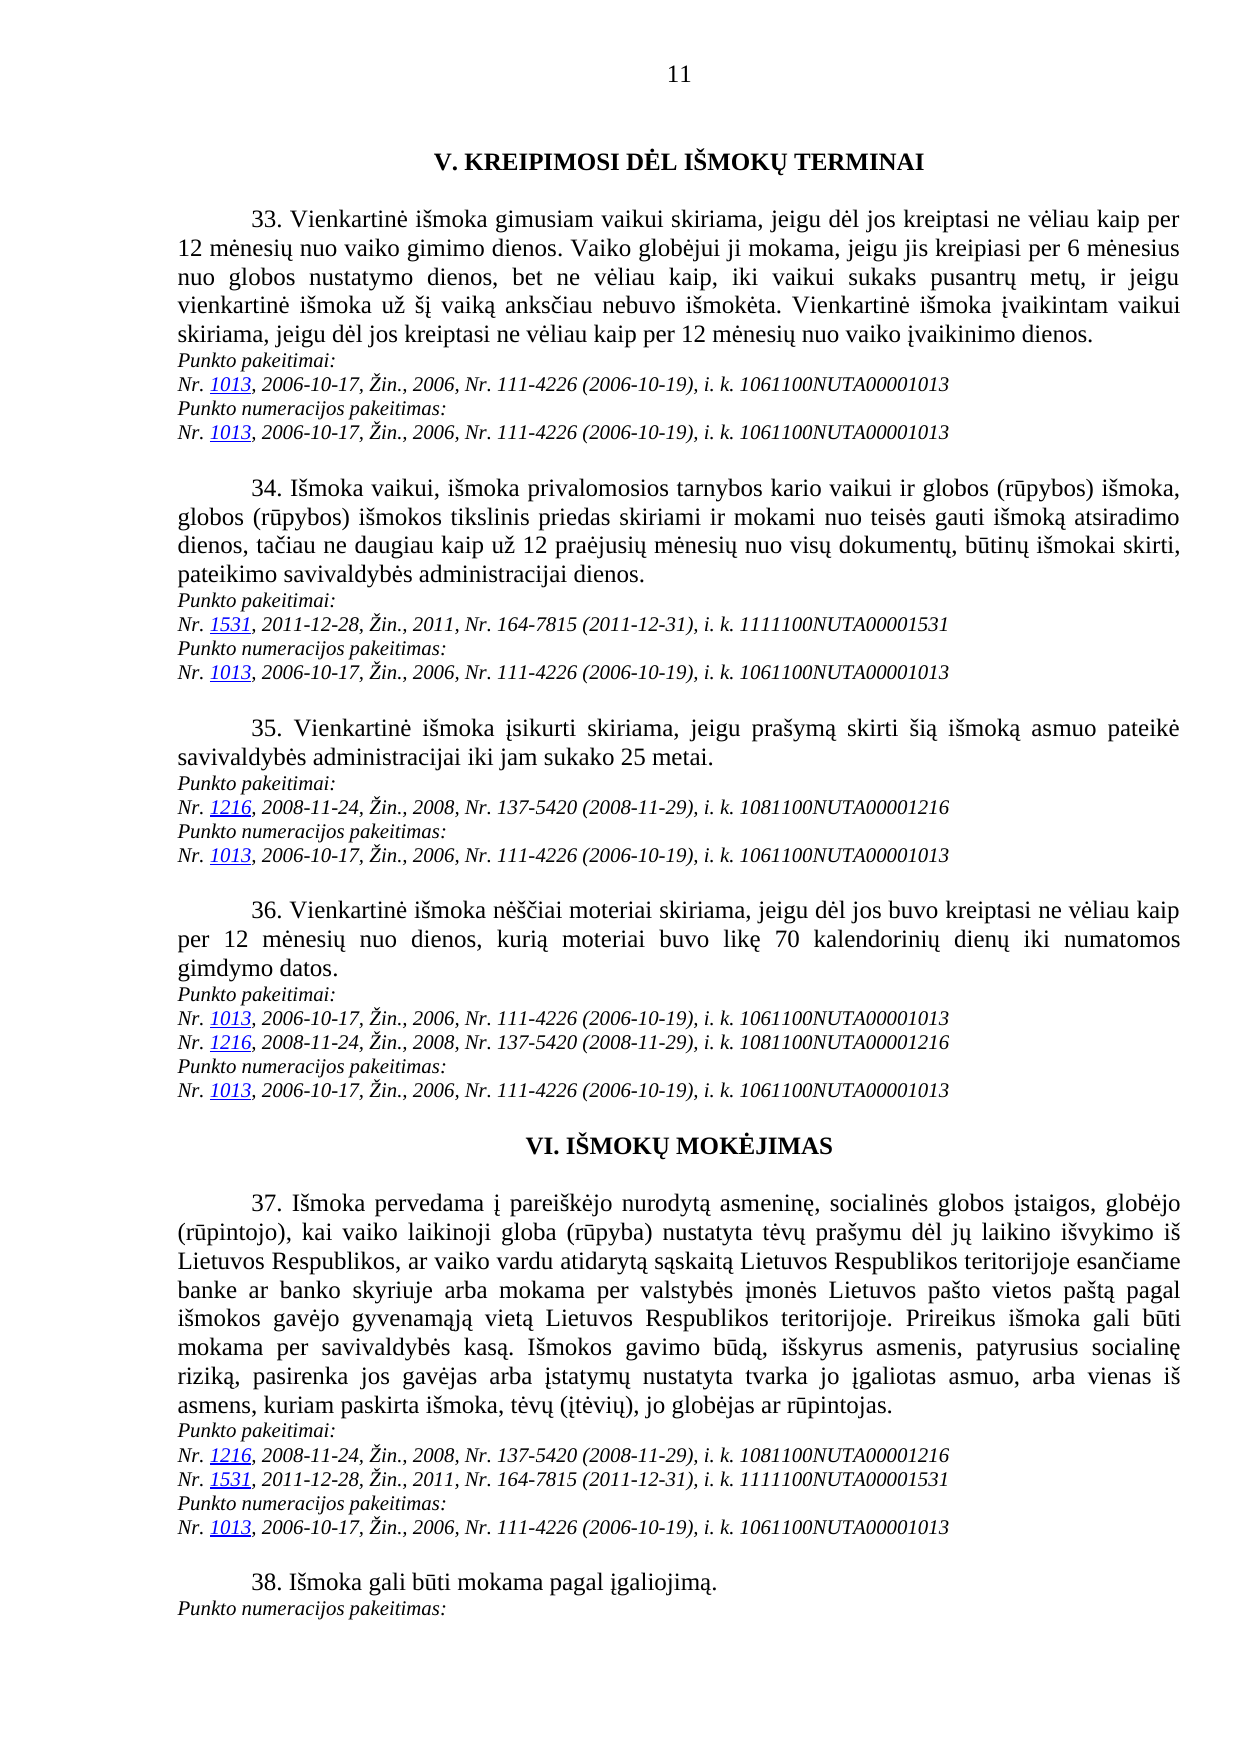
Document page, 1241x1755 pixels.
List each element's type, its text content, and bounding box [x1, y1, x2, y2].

text 38. Išmoka gali būti mokama pagal įgaliojimą. [177, 1567, 1181, 1596]
text Punkto numeracijos pakeitimas: [177, 1596, 1181, 1620]
text Nr. 1216, 2008-11-24, Žin., 2008, Nr. 137-5420 (2008-11-29), i. k. 1081100NUTA00001216 [177, 795, 1181, 819]
text Punkto numeracijos pakeitimas: [177, 1491, 1181, 1515]
text Punkto pakeitimai: [177, 982, 1181, 1006]
text Punkto numeracijos pakeitimas: [177, 819, 1181, 843]
text Nr. 1216, 2008-11-24, Žin., 2008, Nr. 137-5420 (2008-11-29), i. k. 1081100NUTA00001216 [177, 1442, 1181, 1467]
text Nr. 1013, 2006-10-17, Žin., 2006, Nr. 111-4226 (2006-10-19), i. k. 1061100NUTA00001013 [177, 660, 1181, 684]
text Nr. 1013, 2006-10-17, Žin., 2006, Nr. 111-4226 (2006-10-19), i. k. 1061100NUTA00001013 [177, 1078, 1181, 1102]
text Nr. 1013, 2006-10-17, Žin., 2006, Nr. 111-4226 (2006-10-19), i. k. 1061100NUTA00001013 [177, 843, 1181, 867]
text Punkto numeracijos pakeitimas: [177, 636, 1181, 660]
text Nr. 1216, 2008-11-24, Žin., 2008, Nr. 137-5420 (2008-11-29), i. k. 1081100NUTA00001216 [177, 1030, 1181, 1054]
text Punkto pakeitimai: [177, 588, 1181, 612]
text Nr. 1013, 2006-10-17, Žin., 2006, Nr. 111-4226 (2006-10-19), i. k. 1061100NUTA00001013 [177, 1006, 1181, 1030]
text 35. Vienkartinė išmoka įsikurti skiriama, jeigu prašymą skirti šią išmoką asmuo pateikė savivaldybės administracijai iki jam sukako 25 metai. [177, 713, 1181, 771]
text Punkto numeracijos pakeitimas: [177, 396, 1181, 420]
text 33. Vienkartinė išmoka gimusiam vaikui skiriama, jeigu dėl jos kreiptasi ne vėliau kaip per 12 mėnesių nuo vaiko gimimo dienos. Vaiko globėjui ji mokama, jeigu jis kreipiasi per 6 mėnesius nuo globos nustatymo dienos, bet ne vėliau kaip, iki vaikui sukaks pusantrų metų, ir jeigu vienkartinė išmoka už šį vaiką anksčiau nebuvo išmokėta. Vienkartinė išmoka įvaikintam vaikui skiriama, jeigu dėl jos kreiptasi ne vėliau kaip per 12 mėnesių nuo vaiko įvaikinimo dienos. [177, 204, 1181, 348]
text Nr. 1531, 2011-12-28, Žin., 2011, Nr. 164-7815 (2011-12-31), i. k. 1111100NUTA00001531 [177, 1467, 1181, 1491]
text Nr. 1531, 2011-12-28, Žin., 2011, Nr. 164-7815 (2011-12-31), i. k. 1111100NUTA00001531 [177, 612, 1181, 636]
text Nr. 1013, 2006-10-17, Žin., 2006, Nr. 111-4226 (2006-10-19), i. k. 1061100NUTA00001013 [177, 372, 1181, 396]
text 34. Išmoka vaikui, išmoka privalomosios tarnybos kario vaikui ir globos (rūpybos) išmoka, globos (rūpybos) išmokos tikslinis priedas skiriami ir mokami nuo teisės gauti išmoką atsiradimo dienos, tačiau ne daugiau kaip už 12 praėjusių mėnesių nuo visų dokumentų, būtinų išmokai skirti, pateikimo savivaldybės administracijai dienos. [177, 473, 1181, 588]
text 37. Išmoka pervedama į pareiškėjo nurodytą asmeninę, socialinės globos įstaigos, globėjo (rūpintojo), kai vaiko laikinoji globa (rūpyba) nustatyta tėvų prašymu dėl jų laikino išvykimo iš Lietuvos Respublikos, ar vaiko vardu atidarytą sąskaitą Lietuvos Respublikos teritorijoje esančiame banke ar banko skyriuje arba mokama per valstybės įmonės Lietuvos pašto vietos paštą pagal išmokos gavėjo gyvenamąją vietą Lietuvos Respublikos teritorijoje. Prireikus išmoka gali būti mokama per savivaldybės kasą. Išmokos gavimo būdą, išskyrus asmenis, patyrusius socialinę riziką, pasirenka jos gavėjas arba įstatymų nustatyta tvarka jo įgaliotas asmuo, arba vienas iš asmens, kuriam paskirta išmoka, tėvų (įtėvių), jo globėjas ar rūpintojas. [177, 1188, 1181, 1418]
text Nr. 1013, 2006-10-17, Žin., 2006, Nr. 111-4226 (2006-10-19), i. k. 1061100NUTA00001013 [177, 420, 1181, 444]
text Punkto pakeitimai: [177, 771, 1181, 795]
text VI. IŠMOKŲ MOKĖJIMAS [177, 1131, 1181, 1160]
text V. KREIPIMOSI DĖL IŠMOKŲ TERMINAI [177, 147, 1181, 176]
text Punkto numeracijos pakeitimas: [177, 1054, 1181, 1078]
text 36. Vienkartinė išmoka nėščiai moteriai skiriama, jeigu dėl jos buvo kreiptasi ne vėliau kaip per 12 mėnesių nuo dienos, kurią moteriai buvo likę 70 kalendorinių dienų iki numatomos gimdymo datos. [177, 896, 1181, 982]
text Punkto pakeitimai: [177, 348, 1181, 372]
text Punkto pakeitimai: [177, 1418, 1181, 1442]
text Nr. 1013, 2006-10-17, Žin., 2006, Nr. 111-4226 (2006-10-19), i. k. 1061100NUTA00001013 [177, 1515, 1181, 1539]
